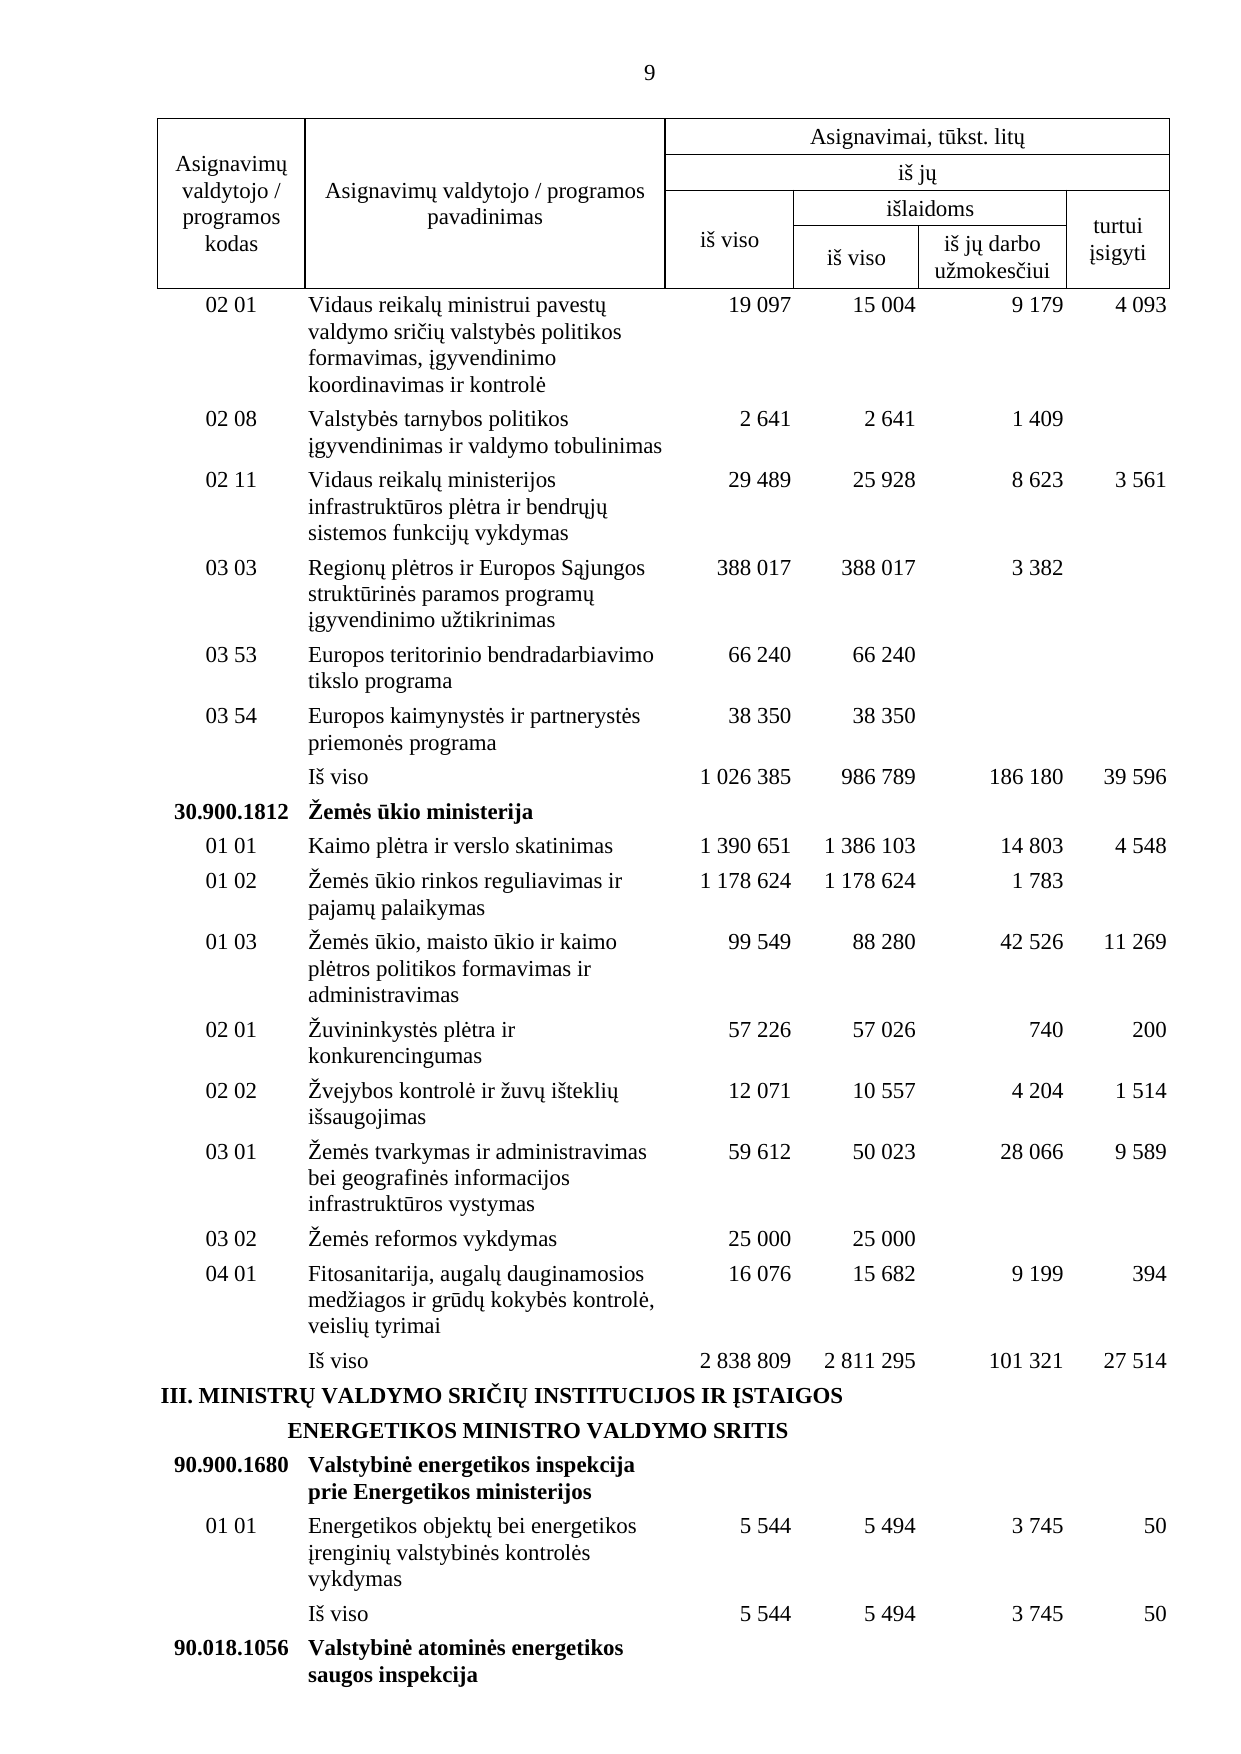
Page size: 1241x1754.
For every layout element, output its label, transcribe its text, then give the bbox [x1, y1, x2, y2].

table_cell Žuvininkystės plėtra ir konkurencingumas [305, 1012, 667, 1073]
table_cell Fitosanitarija, augalų dauginamosios medžiagos ir grūdų kokybės kontrolė, veislių tyrimai [305, 1256, 667, 1343]
table_cell 3 745 [919, 1596, 1066, 1630]
table_cell 03 01 [158, 1134, 305, 1221]
table_cell 388 017 [794, 550, 918, 637]
table_cell 1 178 624 [668, 863, 794, 924]
table_cell 3 745 [919, 1508, 1066, 1596]
table_cell 2 838 809 [668, 1343, 794, 1378]
table_cell [919, 1413, 1066, 1447]
table_cell Vidaus reikalų ministrui pavestų valdymo sričių valstybės politikos formavimas, įgyvendinimo koordinavimas ir kontrolė [305, 289, 667, 401]
table_cell 101 321 [919, 1343, 1066, 1378]
table_cell 1 514 [1066, 1073, 1169, 1134]
table_cell [1066, 1630, 1169, 1691]
table_cell 2 641 [794, 401, 918, 462]
table_cell 1 386 103 [794, 829, 918, 863]
table_cell 03 03 [158, 550, 305, 637]
table_cell Valstybės tarnybos politikos įgyvendinimas ir valdymo tobulinimas [305, 401, 667, 462]
table_cell [919, 794, 1066, 828]
table_cell [665, 1447, 794, 1508]
table_header Asignavimų valdytojo / programos pavadinimas [306, 119, 664, 287]
table_cell [794, 794, 918, 828]
table_cell [919, 1630, 1066, 1691]
table_cell 02 11 [158, 462, 305, 549]
table_cell 4 093 [1066, 289, 1169, 401]
table_cell Europos kaimynystės ir partnerystės priemonės programa [305, 698, 667, 759]
table_cell 394 [1066, 1256, 1169, 1343]
table_cell [158, 759, 305, 794]
table_cell 38 350 [668, 698, 794, 759]
table_cell III. MINISTRŲ VALDYMO SRIČIŲ INSTITUCIJOS IR ĮSTAIGOS [158, 1378, 1169, 1412]
table_cell 12 071 [668, 1073, 794, 1134]
table_cell Žemės tvarkymas ir administravimas bei geografinės informacijos infrastruktūros vystymas [305, 1134, 667, 1221]
table_cell 57 026 [794, 1012, 918, 1073]
table_cell [794, 1630, 918, 1691]
table_cell Iš viso [305, 1343, 667, 1378]
table_cell 03 54 [158, 698, 305, 759]
table_cell 19 097 [668, 289, 794, 401]
table_cell 04 01 [158, 1256, 305, 1343]
table_cell iš viso [666, 191, 793, 287]
table_cell 8 623 [919, 462, 1066, 549]
table_cell 01 03 [158, 924, 305, 1012]
table_cell 03 02 [158, 1221, 305, 1256]
table_cell 3 561 [1066, 462, 1169, 549]
table_cell 1 409 [919, 401, 1066, 462]
table_cell Europos teritorinio bendradarbiavimo tikslo programa [305, 637, 667, 698]
table_cell 50 [1066, 1596, 1169, 1630]
table_cell 15 682 [794, 1256, 918, 1343]
table_cell 57 226 [668, 1012, 794, 1073]
table_cell 11 269 [1066, 924, 1169, 1012]
table_cell [919, 698, 1066, 759]
table_cell [919, 637, 1066, 698]
table_cell išlaidoms [794, 191, 1066, 225]
table_cell 59 612 [668, 1134, 794, 1221]
table_cell ENERGETIKOS MINISTRO VALDYMO SRITIS [158, 1413, 918, 1447]
table_cell 42 526 [919, 924, 1066, 1012]
table_cell 10 557 [794, 1073, 918, 1134]
table_cell Valstybinė atominės energetikos saugos inspekcija [305, 1630, 665, 1691]
table_cell Energetikos objektų bei energetikos įrenginių valstybinės kontrolės vykdymas [305, 1508, 665, 1596]
table_cell 50 [1066, 1508, 1169, 1596]
table_cell 1 783 [919, 863, 1066, 924]
table_cell 5 544 [665, 1508, 794, 1596]
table_cell 02 08 [158, 401, 305, 462]
table_cell Valstybinė energetikos inspekcija prie Energetikos ministerijos [305, 1447, 665, 1508]
table_cell 88 280 [794, 924, 918, 1012]
table_header Asignavimai, tūkst. litų [666, 119, 1169, 154]
table_cell 66 240 [794, 637, 918, 698]
table_cell 66 240 [668, 637, 794, 698]
table_cell 01 01 [158, 829, 305, 863]
table_cell [665, 1630, 794, 1691]
table_cell 5 494 [794, 1508, 918, 1596]
table_cell 99 549 [668, 924, 794, 1012]
table_cell Žemės ūkio, maisto ūkio ir kaimo plėtros politikos formavimas ir administravimas [305, 924, 667, 1012]
table_cell 50 023 [794, 1134, 918, 1221]
table_cell 01 01 [158, 1508, 305, 1596]
table_cell Vidaus reikalų ministerijos infrastruktūros plėtra ir bendrųjų sistemos funkcijų vykdymas [305, 462, 667, 549]
table_cell 2 811 295 [794, 1343, 918, 1378]
table_cell 16 076 [668, 1256, 794, 1343]
table_cell [1066, 550, 1169, 637]
table_cell 39 596 [1066, 759, 1169, 794]
table_cell 30.900.1812 [158, 794, 305, 828]
table_cell 5 544 [665, 1596, 794, 1630]
table_cell 25 000 [668, 1221, 794, 1256]
table_cell [1066, 637, 1169, 698]
table_cell [158, 1596, 305, 1630]
table_cell Žemės ūkio rinkos reguliavimas ir pajamų palaikymas [305, 863, 667, 924]
table_cell 25 928 [794, 462, 918, 549]
table_cell [1066, 1221, 1169, 1256]
table_cell 740 [919, 1012, 1066, 1073]
table_cell 90.900.1680 [158, 1447, 305, 1508]
table_cell 15 004 [794, 289, 918, 401]
table_cell [794, 1447, 918, 1508]
table_cell 200 [1066, 1012, 1169, 1073]
table_cell 186 180 [919, 759, 1066, 794]
table_header Asignavimų valdytojo / programos kodas [158, 119, 304, 287]
table_cell 1 026 385 [668, 759, 794, 794]
table_cell 28 066 [919, 1134, 1066, 1221]
table_cell 27 514 [1066, 1343, 1169, 1378]
table_cell [668, 794, 794, 828]
table_cell [1066, 1447, 1169, 1508]
table_cell [1066, 863, 1169, 924]
table_cell 02 01 [158, 1012, 305, 1073]
table_cell iš viso [794, 226, 918, 287]
table_cell 9 179 [919, 289, 1066, 401]
table_cell 1 390 651 [668, 829, 794, 863]
table_cell 5 494 [794, 1596, 918, 1630]
table_cell 1 178 624 [794, 863, 918, 924]
table_cell 25 000 [794, 1221, 918, 1256]
table_cell 9 589 [1066, 1134, 1169, 1221]
table_cell Žemės ūkio ministerija [305, 794, 667, 828]
table_cell [1066, 794, 1169, 828]
table_cell 90.018.1056 [158, 1630, 305, 1691]
table_cell 4 548 [1066, 829, 1169, 863]
table_cell 14 803 [919, 829, 1066, 863]
table_cell [1066, 698, 1169, 759]
table_cell iš jų [666, 155, 1169, 189]
table_cell [919, 1221, 1066, 1256]
table_cell Žemės reformos vykdymas [305, 1221, 667, 1256]
table_cell [919, 1447, 1066, 1508]
table_cell 3 382 [919, 550, 1066, 637]
table_cell [1066, 1413, 1169, 1447]
table_cell 9 199 [919, 1256, 1066, 1343]
table_cell 388 017 [668, 550, 794, 637]
table_cell 986 789 [794, 759, 918, 794]
table_cell 4 204 [919, 1073, 1066, 1134]
table_cell 02 01 [158, 289, 305, 401]
table_cell Regionų plėtros ir Europos Sąjungos struktūrinės paramos programų įgyvendinimo užtikrinimas [305, 550, 667, 637]
table_cell 03 53 [158, 637, 305, 698]
table_cell 38 350 [794, 698, 918, 759]
table_cell Iš viso [305, 759, 667, 794]
table_cell Žvejybos kontrolė ir žuvų išteklių išsaugojimas [305, 1073, 667, 1134]
table_cell iš jų darbo užmokesčiui [919, 226, 1066, 287]
table_cell Iš viso [305, 1596, 665, 1630]
table_cell 01 02 [158, 863, 305, 924]
table_cell [1066, 401, 1169, 462]
table_cell turtui įsigyti [1067, 191, 1169, 287]
table_cell 2 641 [668, 401, 794, 462]
table_cell 29 489 [668, 462, 794, 549]
table_cell 02 02 [158, 1073, 305, 1134]
table_cell [158, 1343, 305, 1378]
table_cell Kaimo plėtra ir verslo skatinimas [305, 829, 667, 863]
